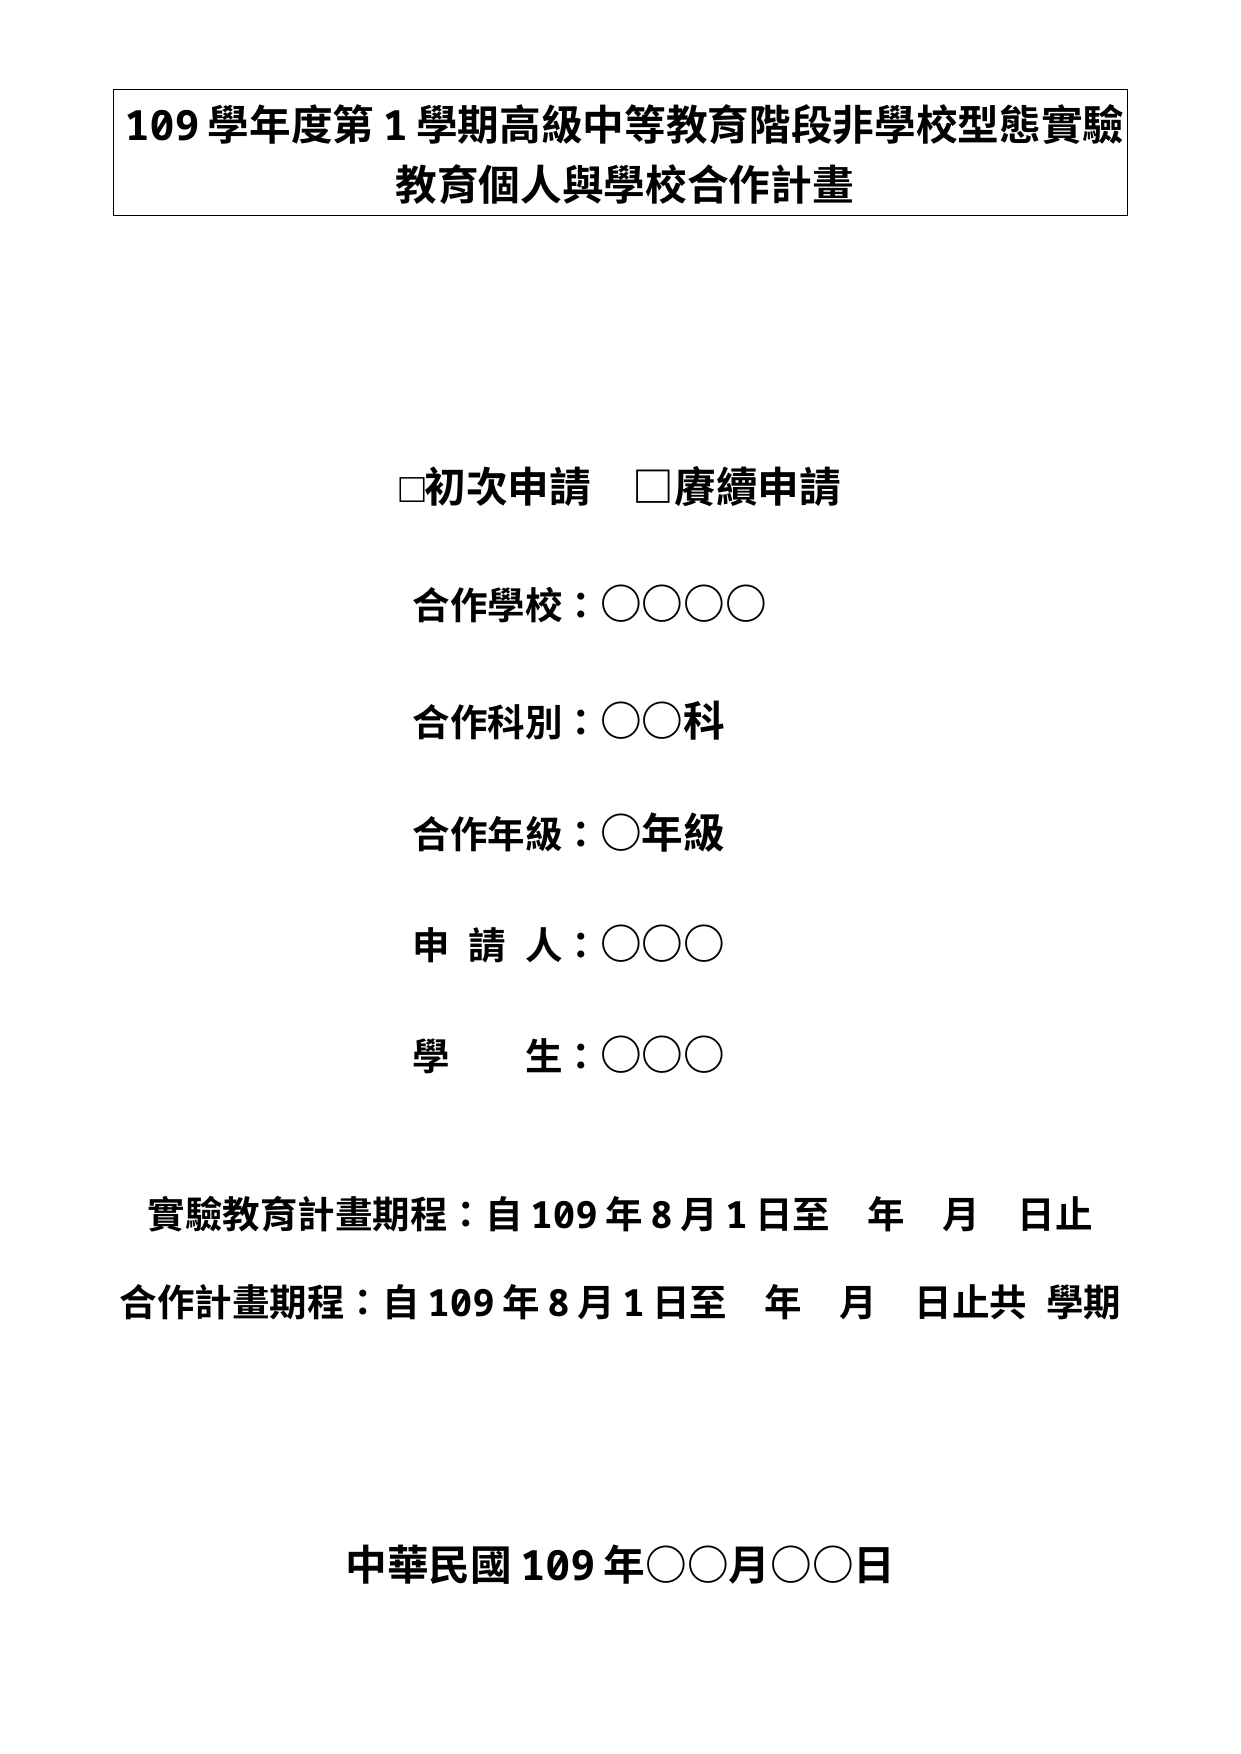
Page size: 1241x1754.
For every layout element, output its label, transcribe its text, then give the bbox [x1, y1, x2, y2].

text 109學年度第1學期高級中等教育階段非學校型態實驗教育個人與學校合作計畫 [114, 90, 1127, 215]
text 合作計畫期程：自109年8月1日至 年 月 日止共 學期 [112, 1273, 1128, 1328]
text 合作學校：○○○○ [312, 571, 1128, 632]
text 中華民國109年○○月○○日 [112, 1532, 1128, 1592]
text □初次申請 □賡續申請 [112, 454, 1128, 514]
text 合作年級：○年級 [362, 800, 1128, 860]
text 學 生：○○○ [312, 1022, 1128, 1083]
text 實驗教育計畫期程：自109年8月1日至 年 月 日止 [112, 1185, 1128, 1239]
text 申 請 人：○○○ [312, 911, 1128, 971]
text 合作科別：○○科 [362, 688, 1128, 749]
